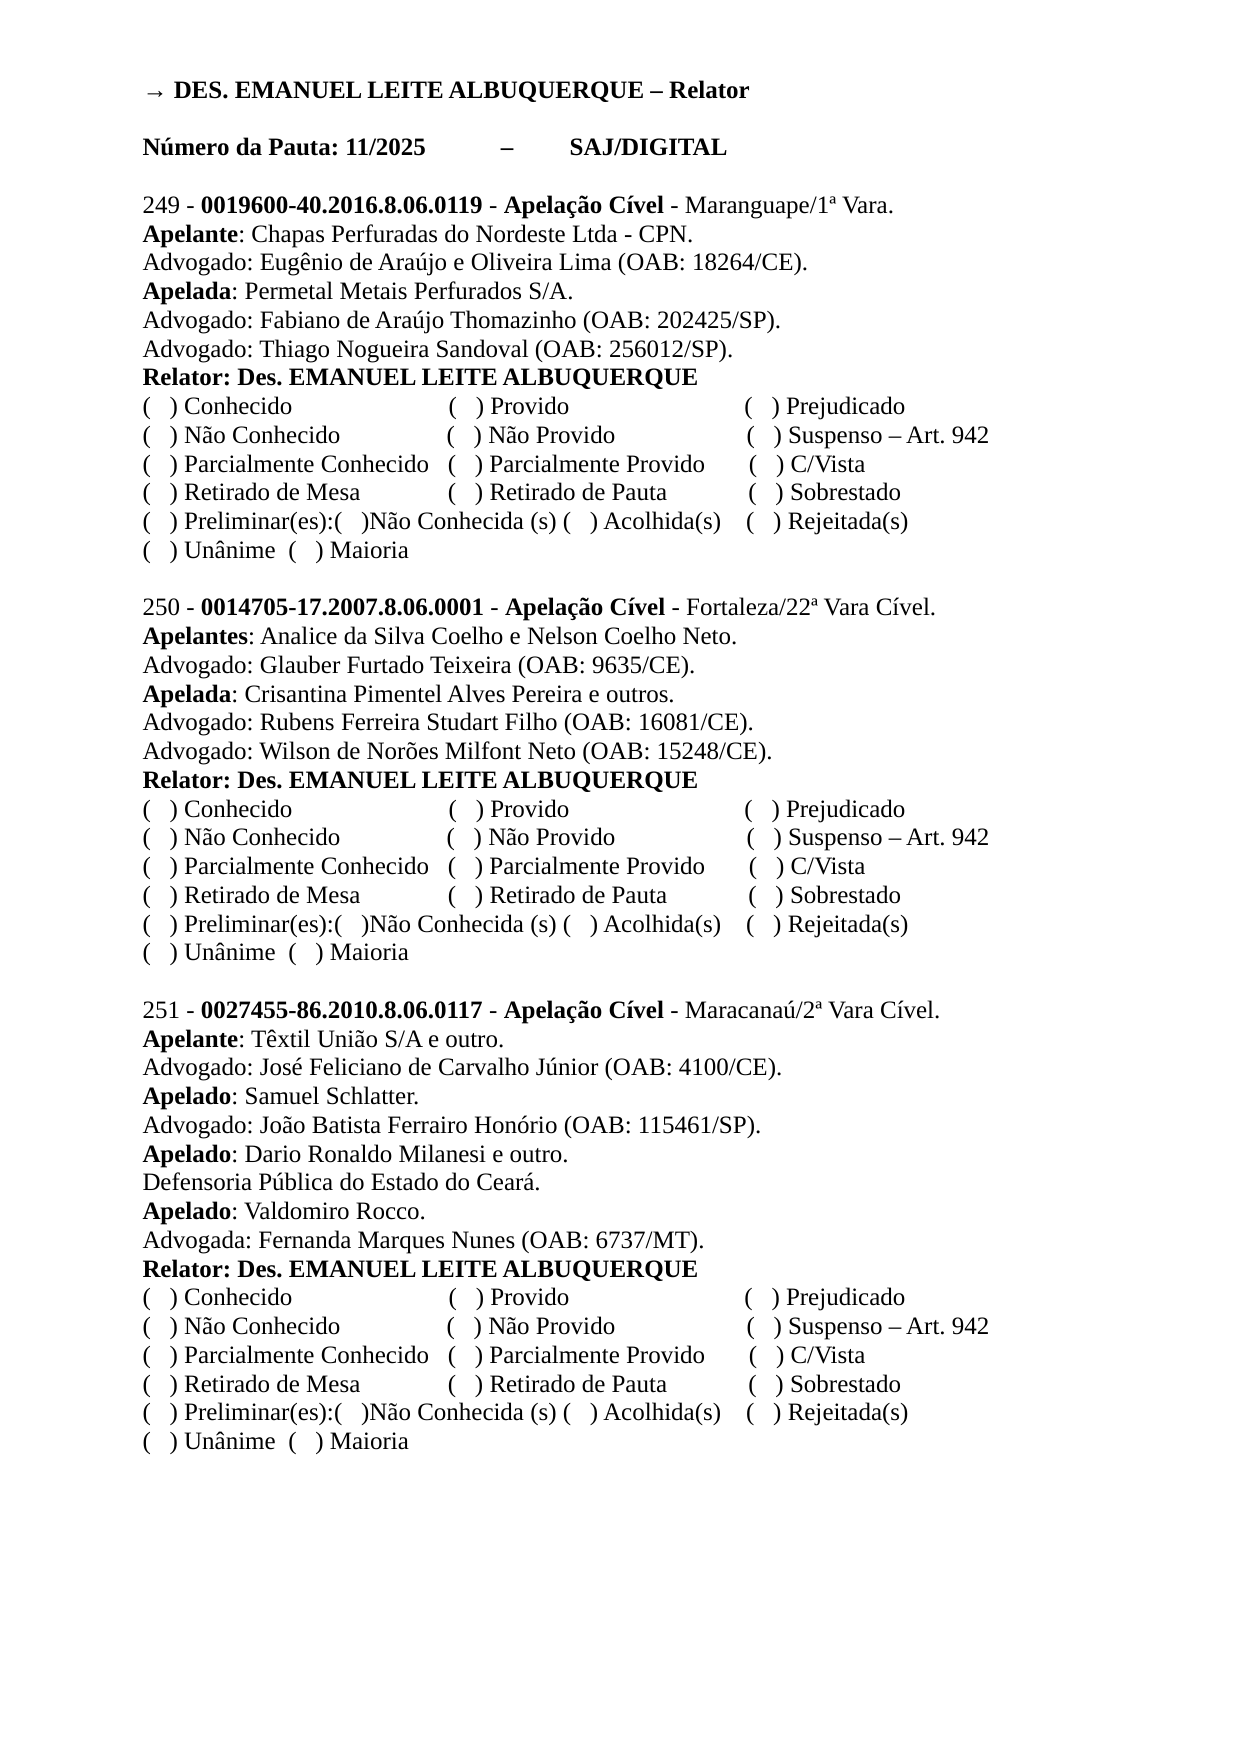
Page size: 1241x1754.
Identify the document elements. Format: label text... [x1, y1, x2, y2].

text Advogado: Rubens Ferreira Studart Filho (OAB: 16081/CE). [142, 707, 1141, 736]
text ( ) Retirado de Mesa ( ) Retirado de Pauta ( ) Sobrestado [142, 880, 1158, 909]
text ( ) Não Conhecido ( ) Não Provido ( ) Suspenso – Art. 942 [142, 420, 1158, 449]
text Apelada: Crisantina Pimentel Alves Pereira e outros. [142, 679, 1141, 707]
text ( ) Não Conhecido ( ) Não Provido ( ) Suspenso – Art. 942 [142, 822, 1158, 851]
text Apelado: Dario Ronaldo Milanesi e outro. [142, 1139, 1141, 1167]
text Relator: Des. EMANUEL LEITE ALBUQUERQUE [142, 362, 1141, 391]
text Apelada: Permetal Metais Perfurados S/A. [142, 276, 1141, 305]
text ( ) Preliminar(es):( )Não Conhecida (s) ( ) Acolhida(s) ( ) Rejeitada(s) [142, 909, 1158, 937]
text Advogado: João Batista Ferrairo Honório (OAB: 115461/SP). [142, 1110, 1141, 1139]
text Apelante: Têxtil União S/A e outro. [142, 1024, 1141, 1052]
text 250 - 0014705-17.2007.8.06.0001 - Apelação Cível - Fortaleza/22ª Vara Cível. [142, 592, 1141, 621]
text ( ) Unânime ( ) Maioria [142, 535, 1158, 564]
text 251 - 0027455-86.2010.8.06.0117 - Apelação Cível - Maracanaú/2ª Vara Cível. [142, 995, 1141, 1024]
text Advogada: Fernanda Marques Nunes (OAB: 6737/MT). [142, 1225, 1141, 1254]
text ( ) Unânime ( ) Maioria [142, 1426, 1158, 1455]
text 249 - 0019600-40.2016.8.06.0119 - Apelação Cível - Maranguape/1ª Vara. [142, 190, 1141, 219]
text Advogado: Glauber Furtado Teixeira (OAB: 9635/CE). [142, 650, 1141, 679]
text Advogado: Thiago Nogueira Sandoval (OAB: 256012/SP). [142, 334, 1141, 362]
text Relator: Des. EMANUEL LEITE ALBUQUERQUE [142, 1254, 1141, 1282]
text ( ) Parcialmente Conhecido ( ) Parcialmente Provido ( ) C/Vista [142, 1340, 1158, 1369]
text ( ) Conhecido ( ) Provido ( ) Prejudicado [142, 1282, 1141, 1311]
text ( ) Parcialmente Conhecido ( ) Parcialmente Provido ( ) C/Vista [142, 449, 1158, 477]
text ( ) Parcialmente Conhecido ( ) Parcialmente Provido ( ) C/Vista [142, 851, 1158, 880]
text ( ) Preliminar(es):( )Não Conhecida (s) ( ) Acolhida(s) ( ) Rejeitada(s) [142, 1397, 1158, 1426]
text Número da Pauta: 11/2025 – SAJ/DIGITAL [142, 132, 1141, 161]
text Apelantes: Analice da Silva Coelho e Nelson Coelho Neto. [142, 621, 1141, 650]
text Advogado: José Feliciano de Carvalho Júnior (OAB: 4100/CE). [142, 1052, 1141, 1081]
text Advogado: Eugênio de Araújo e Oliveira Lima (OAB: 18264/CE). [142, 247, 1141, 276]
text Apelante: Chapas Perfuradas do Nordeste Ltda - CPN. [142, 219, 1141, 247]
text ( ) Conhecido ( ) Provido ( ) Prejudicado [142, 794, 1141, 822]
text Advogado: Fabiano de Araújo Thomazinho (OAB: 202425/SP). [142, 305, 1141, 334]
text ( ) Preliminar(es):( )Não Conhecida (s) ( ) Acolhida(s) ( ) Rejeitada(s) [142, 506, 1158, 535]
text Defensoria Pública do Estado do Ceará. [142, 1167, 1141, 1196]
text ( ) Unânime ( ) Maioria [142, 937, 1158, 966]
text Apelado: Valdomiro Rocco. [142, 1196, 1141, 1225]
text ( ) Não Conhecido ( ) Não Provido ( ) Suspenso – Art. 942 [142, 1311, 1158, 1340]
text ( ) Conhecido ( ) Provido ( ) Prejudicado [142, 391, 1141, 420]
text Relator: Des. EMANUEL LEITE ALBUQUERQUE [142, 765, 1141, 794]
text Advogado: Wilson de Norões Milfont Neto (OAB: 15248/CE). [142, 736, 1141, 765]
text ( ) Retirado de Mesa ( ) Retirado de Pauta ( ) Sobrestado [142, 1369, 1158, 1397]
text ( ) Retirado de Mesa ( ) Retirado de Pauta ( ) Sobrestado [142, 477, 1158, 506]
text → DES. EMANUEL LEITE ALBUQUERQUE – Relator [142, 75, 1141, 104]
text Apelado: Samuel Schlatter. [142, 1081, 1141, 1110]
